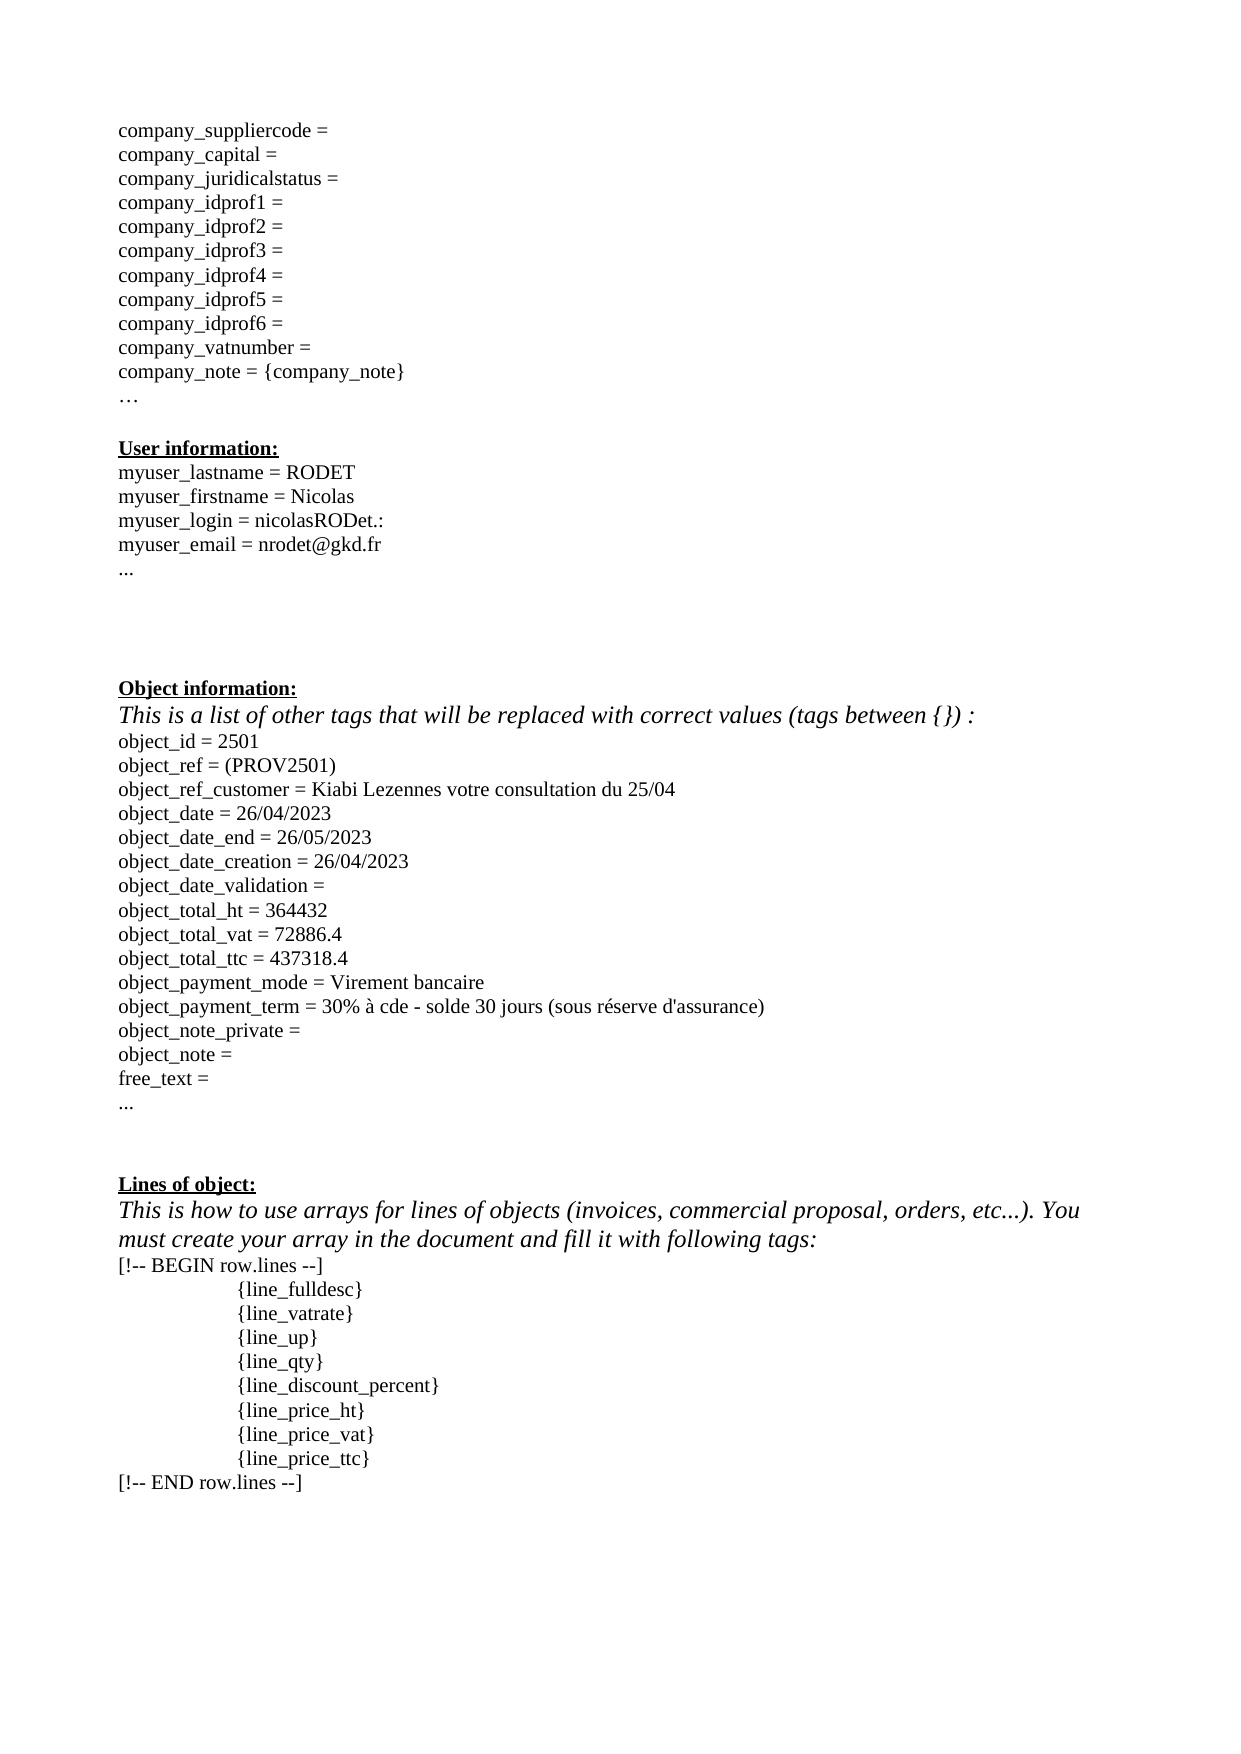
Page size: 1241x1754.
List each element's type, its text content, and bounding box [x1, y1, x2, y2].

text object_total_ttc = 437318.4 [118, 946, 1122, 970]
text company_suppliercode = [118, 118, 1122, 142]
text company_idprof1 = [118, 190, 1122, 214]
text company_note = {company_note} [118, 359, 1122, 383]
text object_date_validation = [118, 873, 1122, 897]
text object_date_creation = 26/04/2023 [118, 849, 1122, 873]
text {line_vatrate} [118, 1301, 1122, 1325]
text {line_up} [118, 1325, 1122, 1349]
text Lines of object: [118, 1172, 1122, 1196]
text company_idprof4 = [118, 262, 1122, 287]
text {line_discount_percent} [118, 1373, 1122, 1397]
text {line_price_ttc} [118, 1446, 1122, 1470]
text [!-- BEGIN row.lines --] [118, 1253, 1122, 1277]
text object_ref = (PROV2501) [118, 753, 1122, 777]
text Object information: [118, 676, 1122, 700]
text company_juridicalstatus = [118, 166, 1122, 190]
text object_note = [118, 1042, 1122, 1066]
text … [118, 383, 1122, 407]
text object_note_private = [118, 1018, 1122, 1042]
text company_idprof6 = [118, 311, 1122, 335]
text User information: [118, 436, 1122, 460]
text {line_price_vat} [118, 1422, 1122, 1446]
text object_date = 26/04/2023 [118, 801, 1122, 825]
text object_total_ht = 364432 [118, 897, 1122, 922]
text This is a list of other tags that will be replaced with correct values (tags between {}) : [118, 700, 1122, 729]
text free_text = [118, 1066, 1122, 1090]
text {line_qty} [118, 1349, 1122, 1373]
text {line_fulldesc} [118, 1277, 1122, 1301]
text company_vatnumber = [118, 335, 1122, 359]
text myuser_lastname = RODET [118, 460, 1122, 484]
text ... [118, 1090, 1122, 1114]
text object_payment_term = 30% à cde - solde 30 jours (sous réserve d'assurance) [118, 994, 1122, 1018]
text object_ref_customer = Kiabi Lezennes votre consultation du 25/04 [118, 777, 1122, 801]
text object_date_end = 26/05/2023 [118, 825, 1122, 849]
text object_id = 2501 [118, 729, 1122, 753]
text object_total_vat = 72886.4 [118, 922, 1122, 946]
text This is how to use arrays for lines of objects (invoices, commercial proposal, orders, etc...). You must create your array in the document and fill it with following tags: [118, 1196, 1122, 1253]
text company_idprof2 = [118, 214, 1122, 238]
text myuser_email = nrodet@gkd.fr [118, 532, 1122, 556]
text company_idprof3 = [118, 238, 1122, 262]
text company_capital = [118, 142, 1122, 166]
text company_idprof5 = [118, 287, 1122, 311]
text [!-- END row.lines --] [118, 1470, 1122, 1494]
text myuser_login = nicolasRODet.: [118, 508, 1122, 532]
text ... [118, 556, 1122, 580]
text myuser_firstname = Nicolas [118, 484, 1122, 508]
text object_payment_mode = Virement bancaire [118, 970, 1122, 994]
text {line_price_ht} [118, 1397, 1122, 1422]
